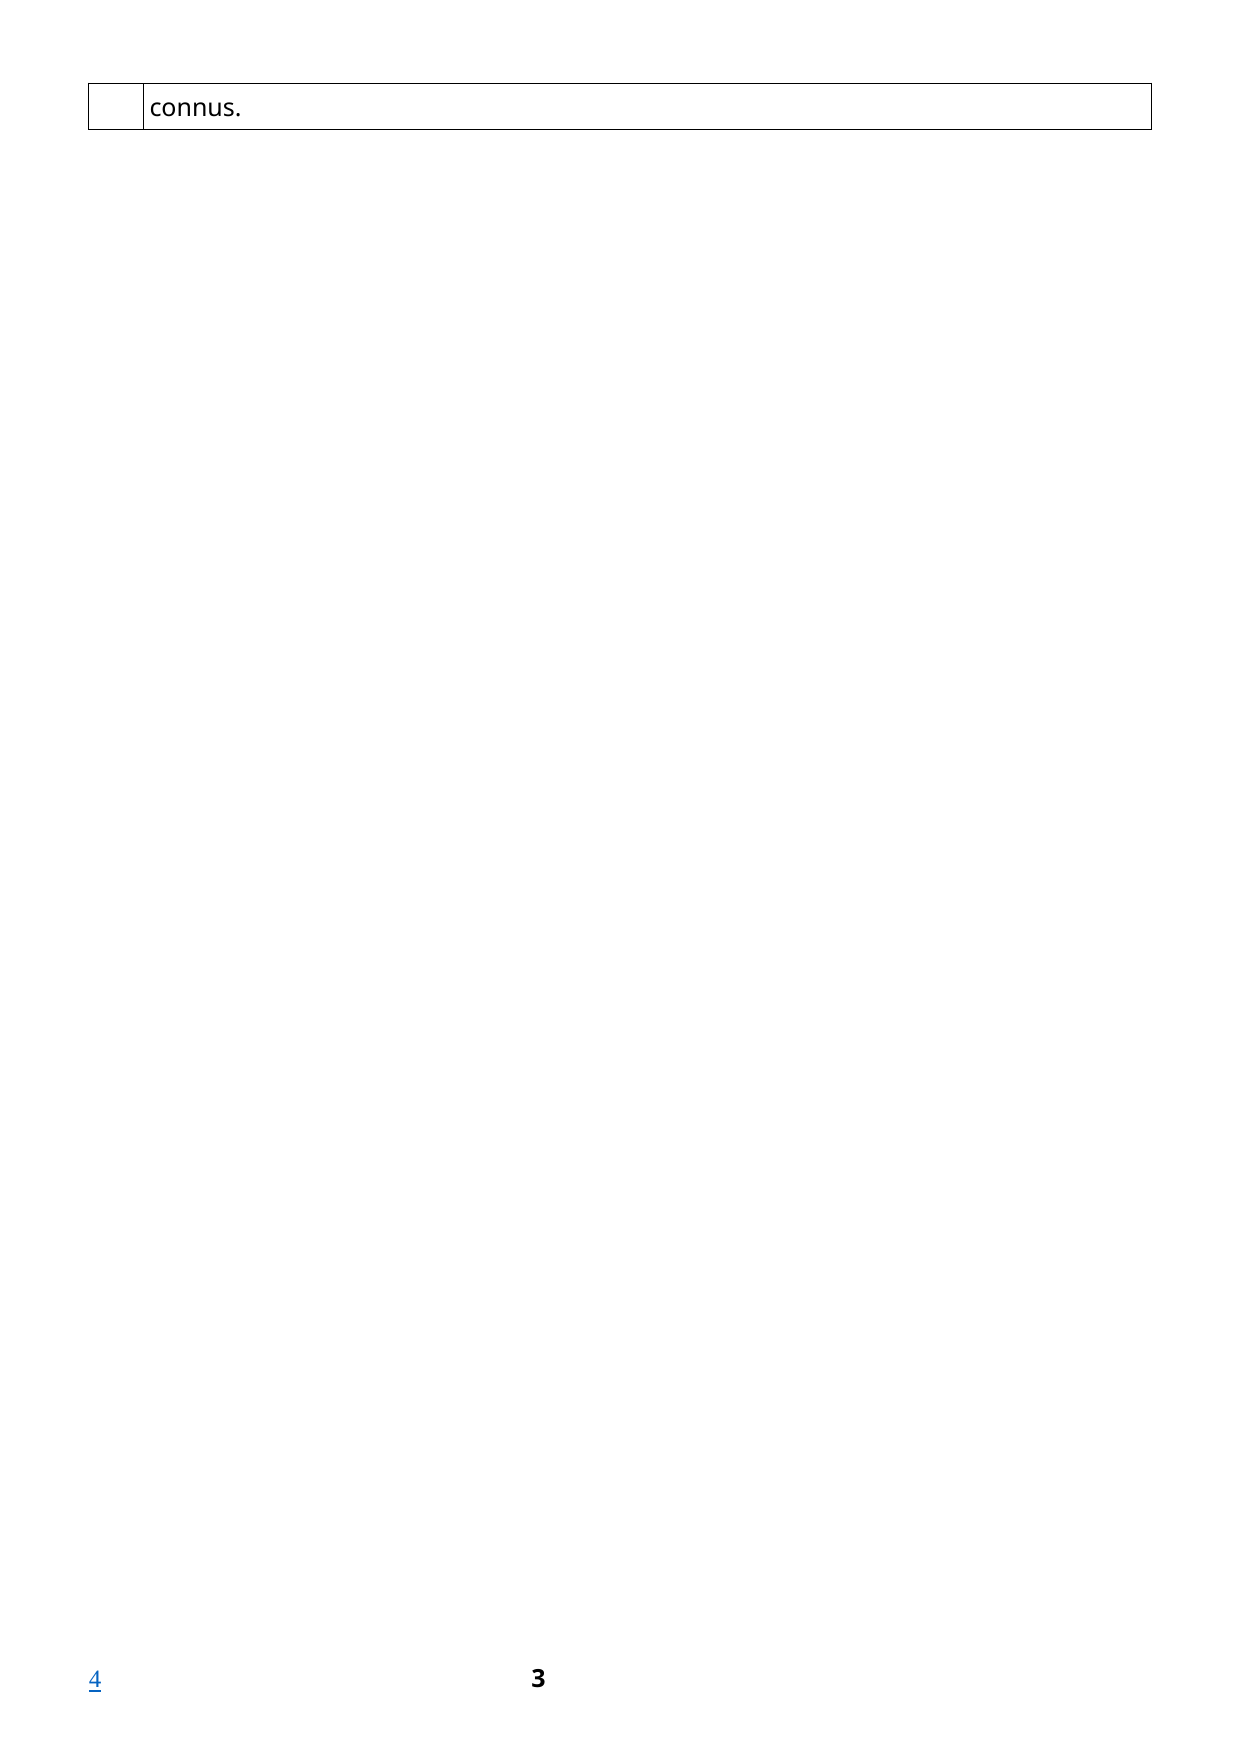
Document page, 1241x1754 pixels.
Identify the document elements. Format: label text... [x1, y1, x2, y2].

table_cell [89, 84, 143, 129]
table_cell connus. [144, 84, 1151, 129]
